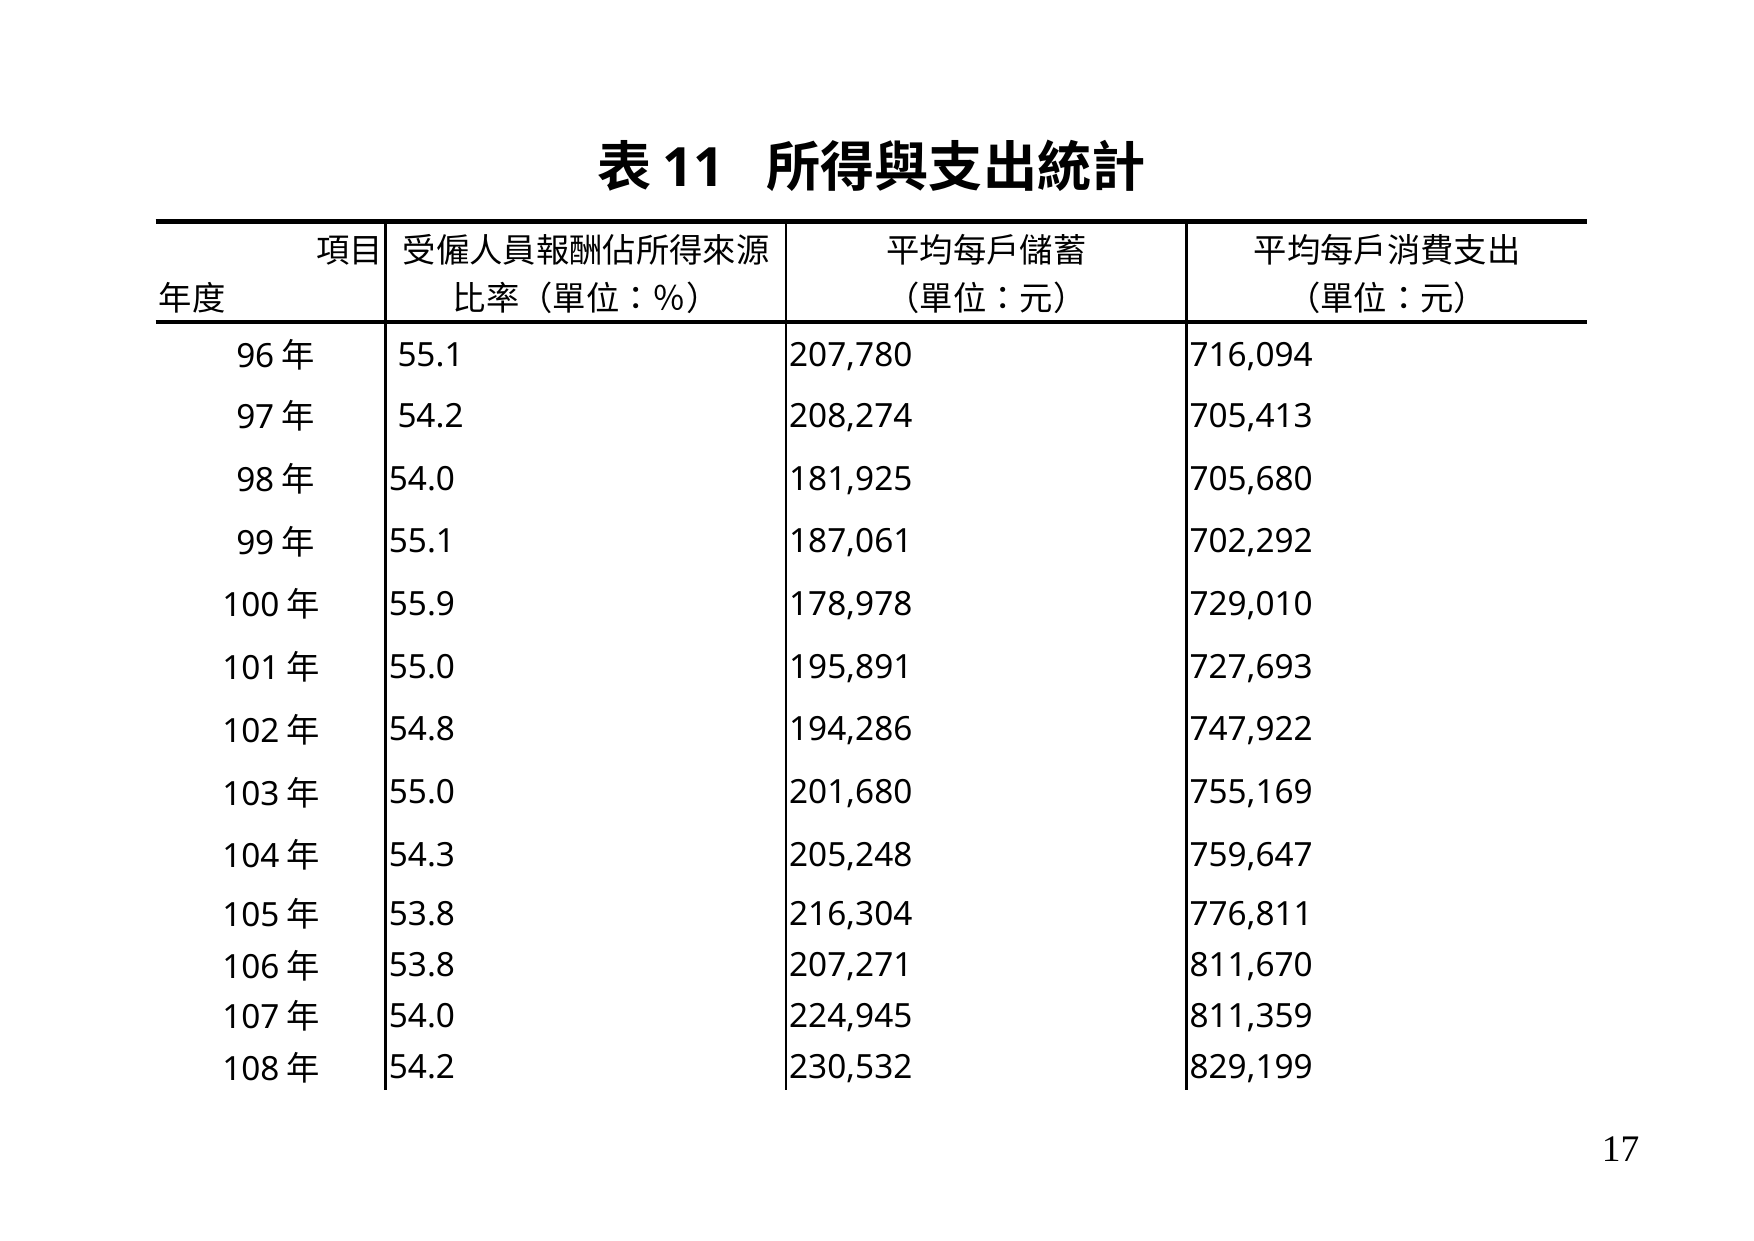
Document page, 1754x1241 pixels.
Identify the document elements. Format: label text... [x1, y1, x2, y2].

table_cell 747,922 [1188, 697, 1587, 759]
table_cell 755,169 [1188, 759, 1587, 822]
table_header 平均每戶儲蓄 （單位：元） [787, 224, 1185, 320]
table_cell 759,647 [1188, 822, 1587, 885]
table_cell 811,359 [1188, 988, 1587, 1041]
table_cell 54.8 [387, 697, 785, 759]
table_cell 230,532 [787, 1041, 1185, 1090]
table_cell 187,061 [787, 509, 1185, 571]
table_cell 55.1 [387, 324, 785, 383]
table_header 平均每戶消費支出 （單位：元） [1188, 224, 1587, 320]
table_cell 205,248 [787, 822, 1185, 885]
table_cell 705,413 [1188, 383, 1587, 446]
table_header 項目 年度 [156, 224, 384, 320]
table_cell 108年 [156, 1041, 384, 1090]
table_cell 53.8 [387, 939, 785, 988]
table_cell 705,680 [1188, 446, 1587, 508]
table_cell 224,945 [787, 988, 1185, 1041]
table_cell 102年 [156, 697, 384, 759]
table_cell 702,292 [1188, 509, 1587, 571]
table_cell 54.2 [387, 383, 785, 446]
table_cell 195,891 [787, 634, 1185, 697]
table_cell 178,978 [787, 571, 1185, 634]
table_cell 207,271 [787, 939, 1185, 988]
table_cell 55.0 [387, 759, 785, 822]
table_cell 727,693 [1188, 634, 1587, 697]
table_cell 54.2 [387, 1041, 785, 1090]
table_cell 54.0 [387, 988, 785, 1041]
table_cell 207,780 [787, 324, 1185, 383]
table_cell 216,304 [787, 885, 1185, 939]
table_cell 194,286 [787, 697, 1185, 759]
table_cell 55.1 [387, 509, 785, 571]
table_cell 101年 [156, 634, 384, 697]
table_cell 98年 [156, 446, 384, 508]
table_cell 103年 [156, 759, 384, 822]
table_cell 776,811 [1188, 885, 1587, 939]
table_cell 829,199 [1188, 1041, 1587, 1090]
table_cell 54.0 [387, 446, 785, 508]
table_cell 97年 [156, 383, 384, 446]
table_cell 811,670 [1188, 939, 1587, 988]
table_cell 208,274 [787, 383, 1185, 446]
table_cell 53.8 [387, 885, 785, 939]
table_cell 105年 [156, 885, 384, 939]
table_cell 55.0 [387, 634, 785, 697]
table_cell 107年 [156, 988, 384, 1041]
table_cell 96年 [156, 324, 384, 383]
subtitle 表11 所得與支出統計 [103, 107, 1639, 219]
table_cell 104年 [156, 822, 384, 885]
table_cell 181,925 [787, 446, 1185, 508]
table_cell 100年 [156, 571, 384, 634]
table_cell 716,094 [1188, 324, 1587, 383]
table_header 受僱人員報酬佔所得來源比率（單位：％） [387, 224, 785, 320]
table_cell 99年 [156, 509, 384, 571]
table_cell 55.9 [387, 571, 785, 634]
table_cell 729,010 [1188, 571, 1587, 634]
table_cell 201,680 [787, 759, 1185, 822]
table_cell 54.3 [387, 822, 785, 885]
table_cell 106年 [156, 939, 384, 988]
